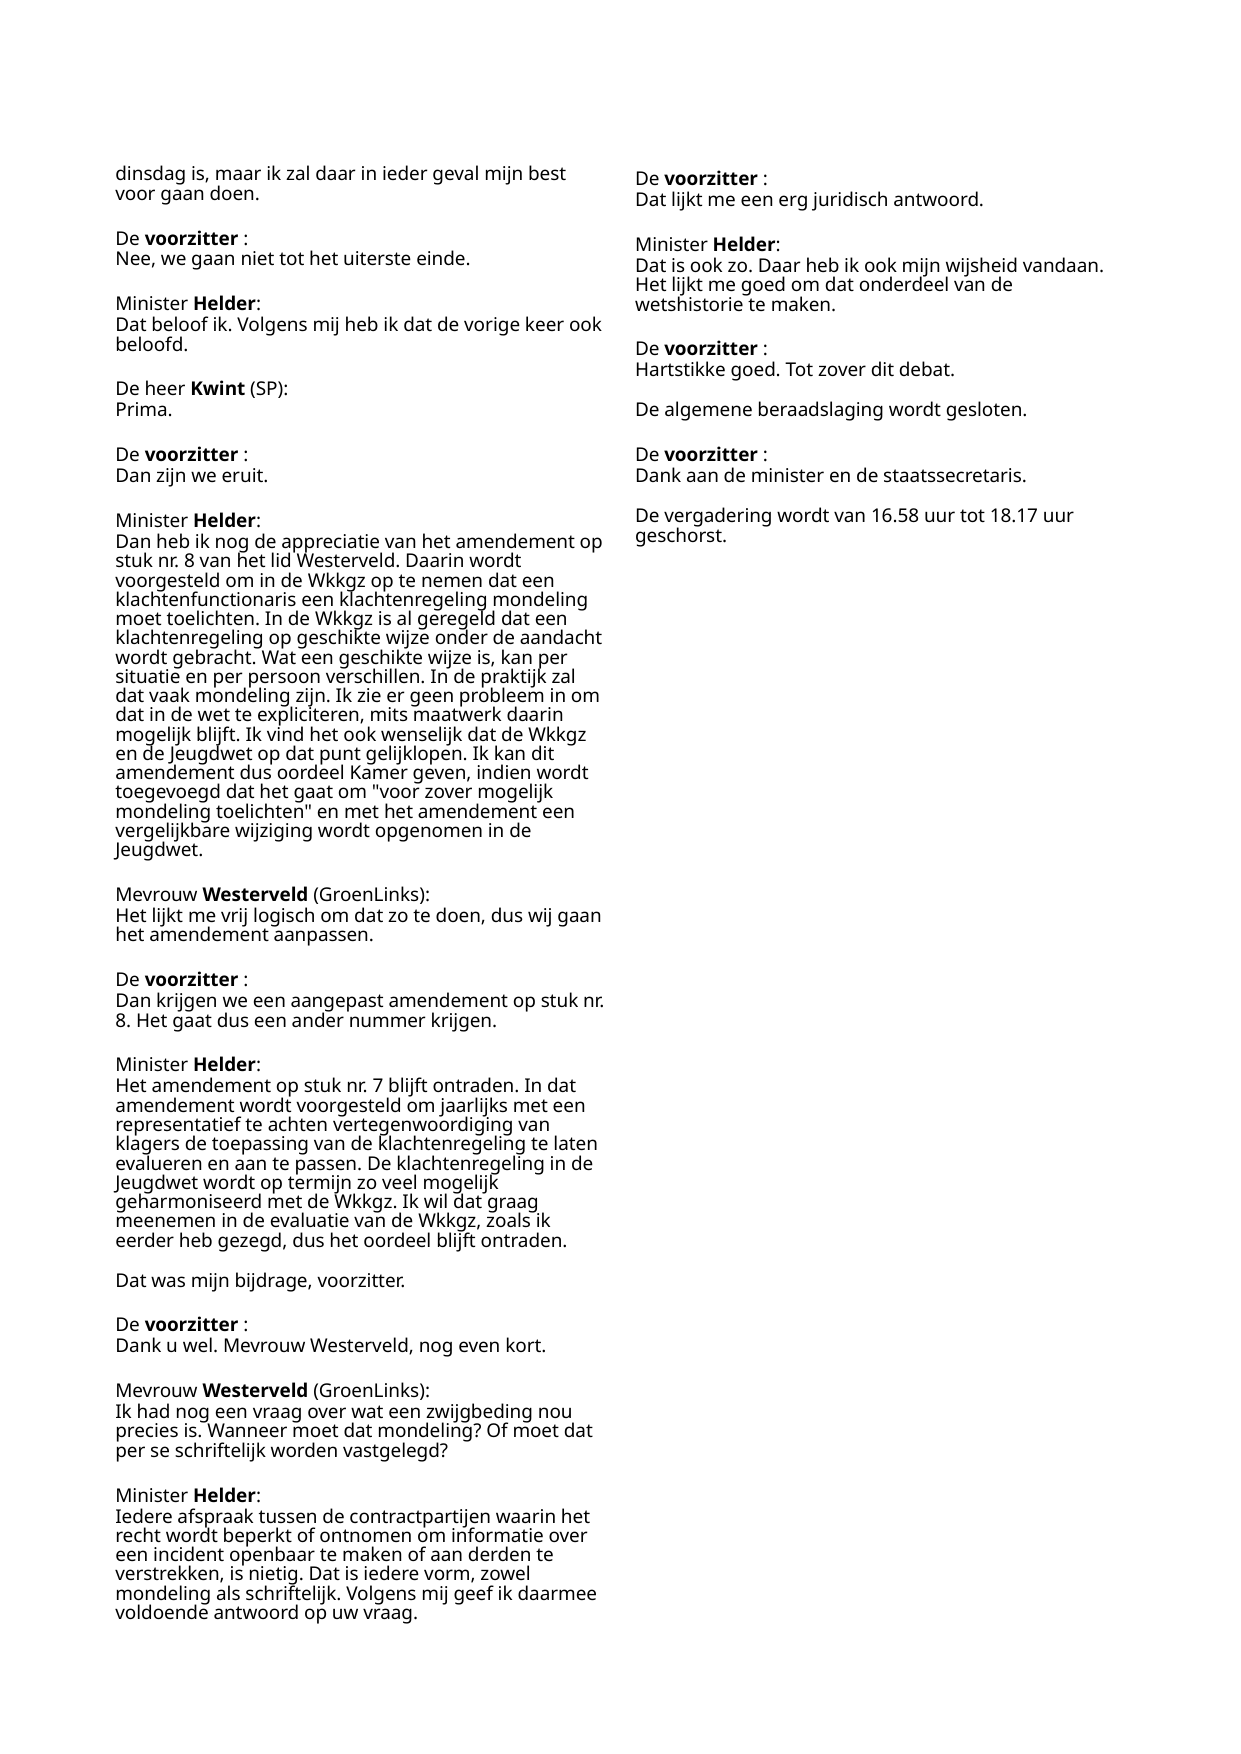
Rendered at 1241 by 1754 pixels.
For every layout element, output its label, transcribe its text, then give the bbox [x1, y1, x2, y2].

text Het amendement op stuk nr. 7 blijft ontraden. In dat amendement wordt voorgesteld om jaarlijks met een representatief te achten vertegenwoordiging van klagers de toepassing van de klachtenregeling te laten evalueren en aan te passen. De klachtenregeling in de Jeugdwet wordt op termijn zo veel mogelijk geharmoniseerd met de Wkkgz. Ik wil dat graag meenemen in de evaluatie van de Wkkgz, zoals ik eerder heb gezegd, dus het oordeel blijft ontraden. [115, 1077, 605, 1251]
text Prima. [115, 401, 605, 421]
text Minister Helder: [115, 291, 605, 316]
text De algemene beraadslaging wordt gesloten. [635, 401, 1125, 421]
text Minister Helder: [115, 1052, 605, 1077]
text Ik had nog een vraag over wat een zwijgbeding nou precies is. Wanneer moet dat mondeling? Of moet dat per se schriftelijk worden vastgelegd? [115, 1403, 605, 1461]
text Dat lijkt me een erg juridisch antwoord. [635, 191, 1125, 210]
text De heer Kwint (SP): [115, 376, 605, 401]
text Mevrouw Westerveld (GroenLinks): [115, 1377, 605, 1403]
text Dat is ook zo. Daar heb ik ook mijn wijsheid vandaan. Het lijkt me goed om dat onderdeel van de wetshistorie te maken. [635, 257, 1125, 315]
text Minister Helder: [115, 1482, 605, 1508]
text Dat was mijn bijdrage, voorzitter. [115, 1272, 605, 1291]
text Hartstikke goed. Tot zover dit debat. [635, 361, 1125, 381]
text Dank aan de minister en de staatssecretaris. [635, 467, 1125, 487]
text De vergadering wordt van 16.58 uur tot 18.17 uur geschorst. [635, 507, 1125, 546]
text De voorzitter : [115, 1312, 605, 1337]
text De voorzitter : [115, 967, 605, 992]
text Dan zijn we eruit. [115, 467, 605, 486]
text De voorzitter : [635, 165, 1125, 191]
text Iedere afspraak tussen de contractpartijen waarin het recht wordt beperkt of ontnomen om informatie over een incident openbaar te maken of aan derden te verstrekken, is nietig. Dat is iedere vorm, zowel mondeling als schriftelijk. Volgens mij geef ik daarmee voldoende antwoord op uw vraag. [115, 1508, 605, 1623]
text De voorzitter : [115, 441, 605, 467]
text De voorzitter : [635, 336, 1125, 361]
text Minister Helder: [635, 231, 1125, 257]
text Dan krijgen we een aangepast amendement op stuk nr. 8. Het gaat dus een ander nummer krijgen. [115, 992, 605, 1031]
text Mevrouw Westerveld (GroenLinks): [115, 881, 605, 907]
text Dan heb ik nog de appreciatie van het amendement op stuk nr. 8 van het lid Westerveld. Daarin wordt voorgesteld om in de Wkkgz op te nemen dat een klachtenfunctionaris een klachtenregeling mondeling moet toelichten. In de Wkkgz is al geregeld dat een klachtenregeling op geschikte wijze onder de aandacht wordt gebracht. Wat een geschikte wijze is, kan per situatie en per persoon verschillen. In de praktijk zal dat vaak mondeling zijn. Ik zie er geen probleem in om dat in de wet te expliciteren, mits maatwerk daarin mogelijk blijft. Ik vind het ook wenselijk dat de Wkkgz en de Jeugdwet op dat punt gelijklopen. Ik kan dit amendement dus oordeel Kamer geven, indien wordt toegevoegd dat het gaat om "voor zover mogelijk mondeling toelichten" en met het amendement een vergelijkbare wijziging wordt opgenomen in de Jeugdwet. [115, 533, 605, 861]
text Het lijkt me vrij logisch om dat zo te doen, dus wij gaan het amendement aanpassen. [115, 907, 605, 946]
text Dank u wel. Mevrouw Westerveld, nog even kort. [115, 1337, 605, 1357]
text Minister Helder: [115, 507, 605, 533]
text De voorzitter : [635, 442, 1125, 467]
text dinsdag is, maar ik zal daar in ieder geval mijn best voor gaan doen. [115, 165, 605, 204]
text Dat beloof ik. Volgens mij heb ik dat de vorige keer ook beloofd. [115, 316, 605, 355]
text De voorzitter : [115, 225, 605, 250]
text Nee, we gaan niet tot het uiterste einde. [115, 250, 605, 270]
